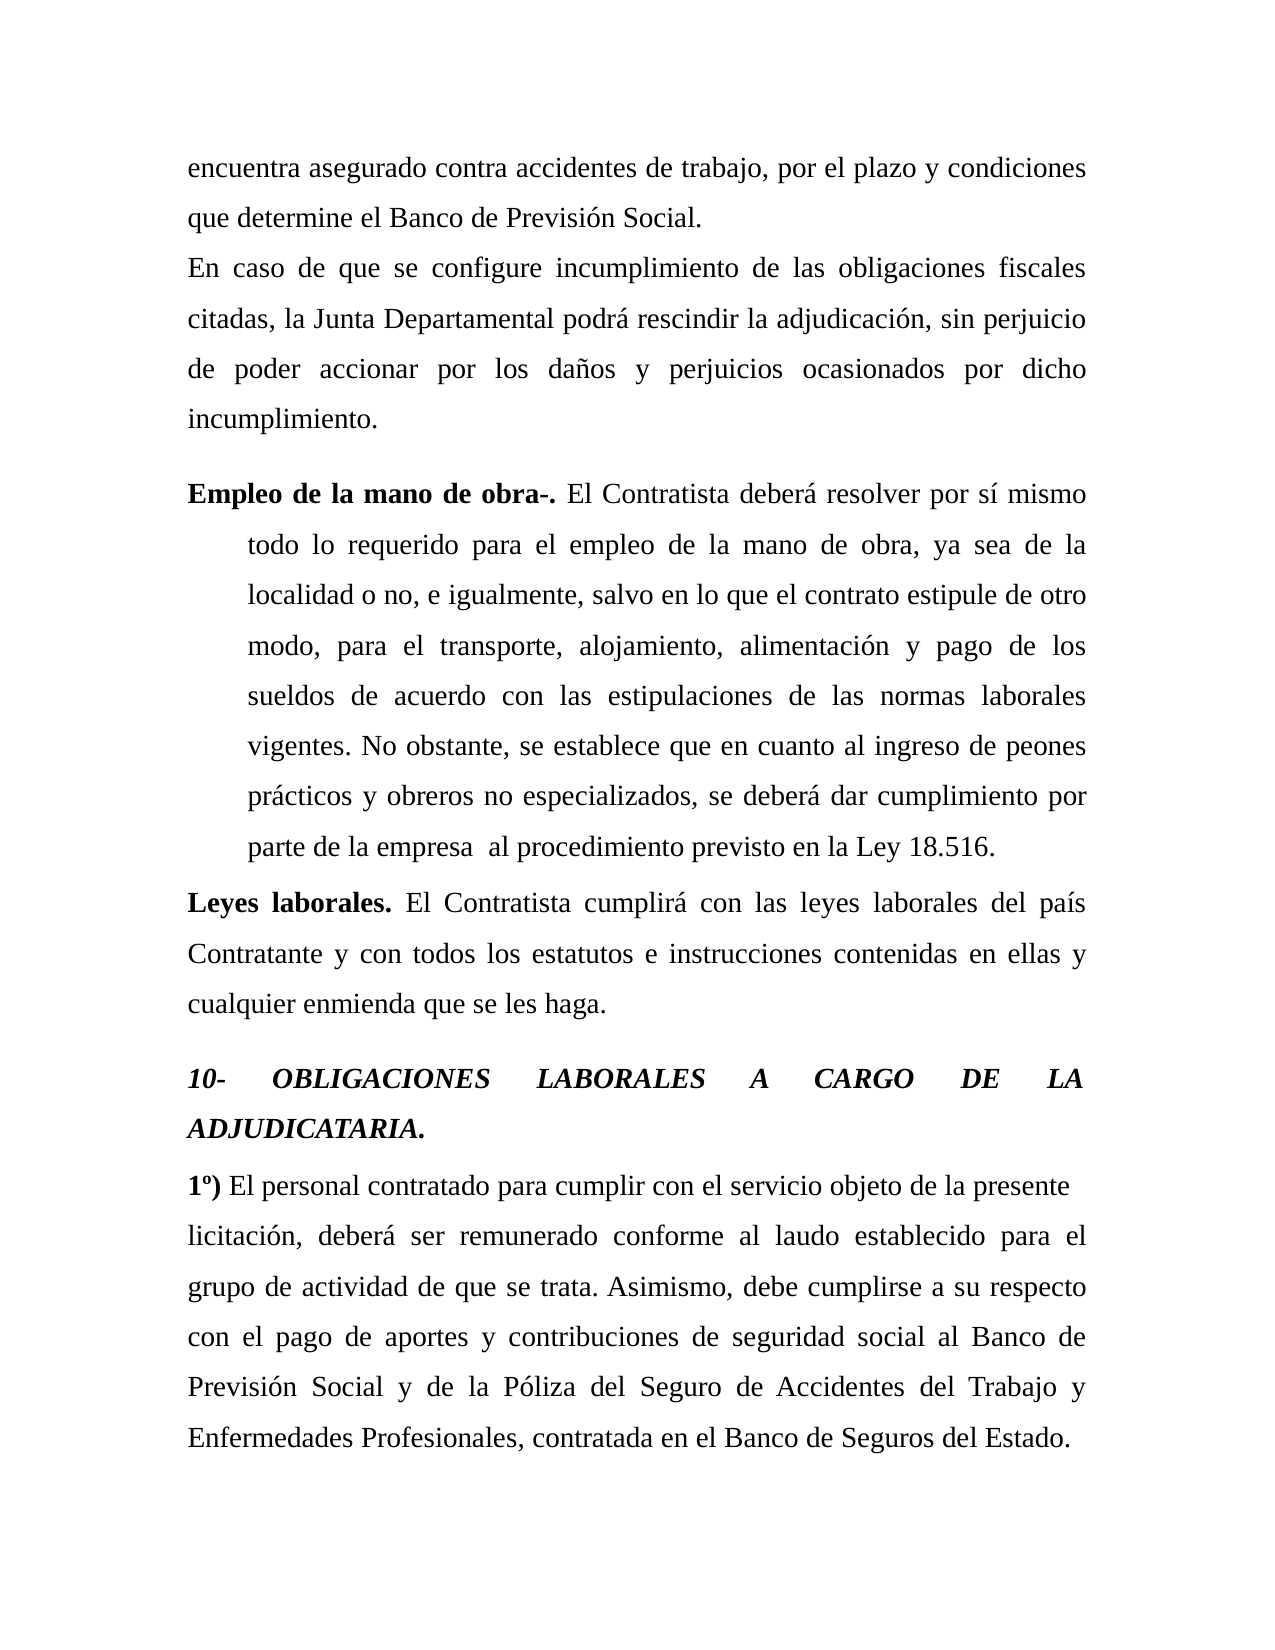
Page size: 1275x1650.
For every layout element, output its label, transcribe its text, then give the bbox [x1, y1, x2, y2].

text Leyes laborales. El Contratista cumplirá con las leyes laborales del país Contratante y con todos los estatutos e instrucciones contenidas en ellas y cualquier enmienda que se les haga. [187, 886, 1087, 1020]
text En caso de que se configure incumplimiento de las obligaciones fiscales citadas, la Junta Departamental podrá rescindir la adjudicación, sin perjuicio de poder accionar por los daños y perjuicios ocasionados por dicho incumplimiento. [187, 251, 1087, 435]
text 1º) El personal contratado para cumplir con el servicio objeto de la presente [187, 1168, 1087, 1202]
text 10- OBLIGACIONES LABORALES A CARGO DE LA ADJUDICATARIA. [187, 1062, 1087, 1145]
text encuentra asegurado contra accidentes de trabajo, por el plazo y condiciones que determine el Banco de Previsión Social. [187, 150, 1087, 234]
text Empleo de la mano de obra-. El Contratista deberá resolver por sí mismo todo lo requerido para el empleo de la mano de obra, ya sea de la localidad o no, e igualmente, salvo en lo que el contrato estipule de otro modo, para el transporte, alojamiento, alimentación y pago de los sueldos de acuerdo con las estipulaciones de las normas laborales vigentes. No obstante, se establece que en cuanto al ingreso de peones prácticos y obreros no especializados, se deberá dar cumplimiento por parte de la empresa al procedimiento previsto en la Ley 18.516. [187, 477, 1087, 863]
text licitación, deberá ser remunerado conforme al laudo establecido para el grupo de actividad de que se trata. Asimismo, debe cumplirse a su respecto con el pago de aportes y contribuciones de seguridad social al Banco de Previsión Social y de la Póliza del Seguro de Accidentes del Trabajo y Enfermedades Profesionales, contratada en el Banco de Seguros del Estado. [187, 1219, 1087, 1453]
